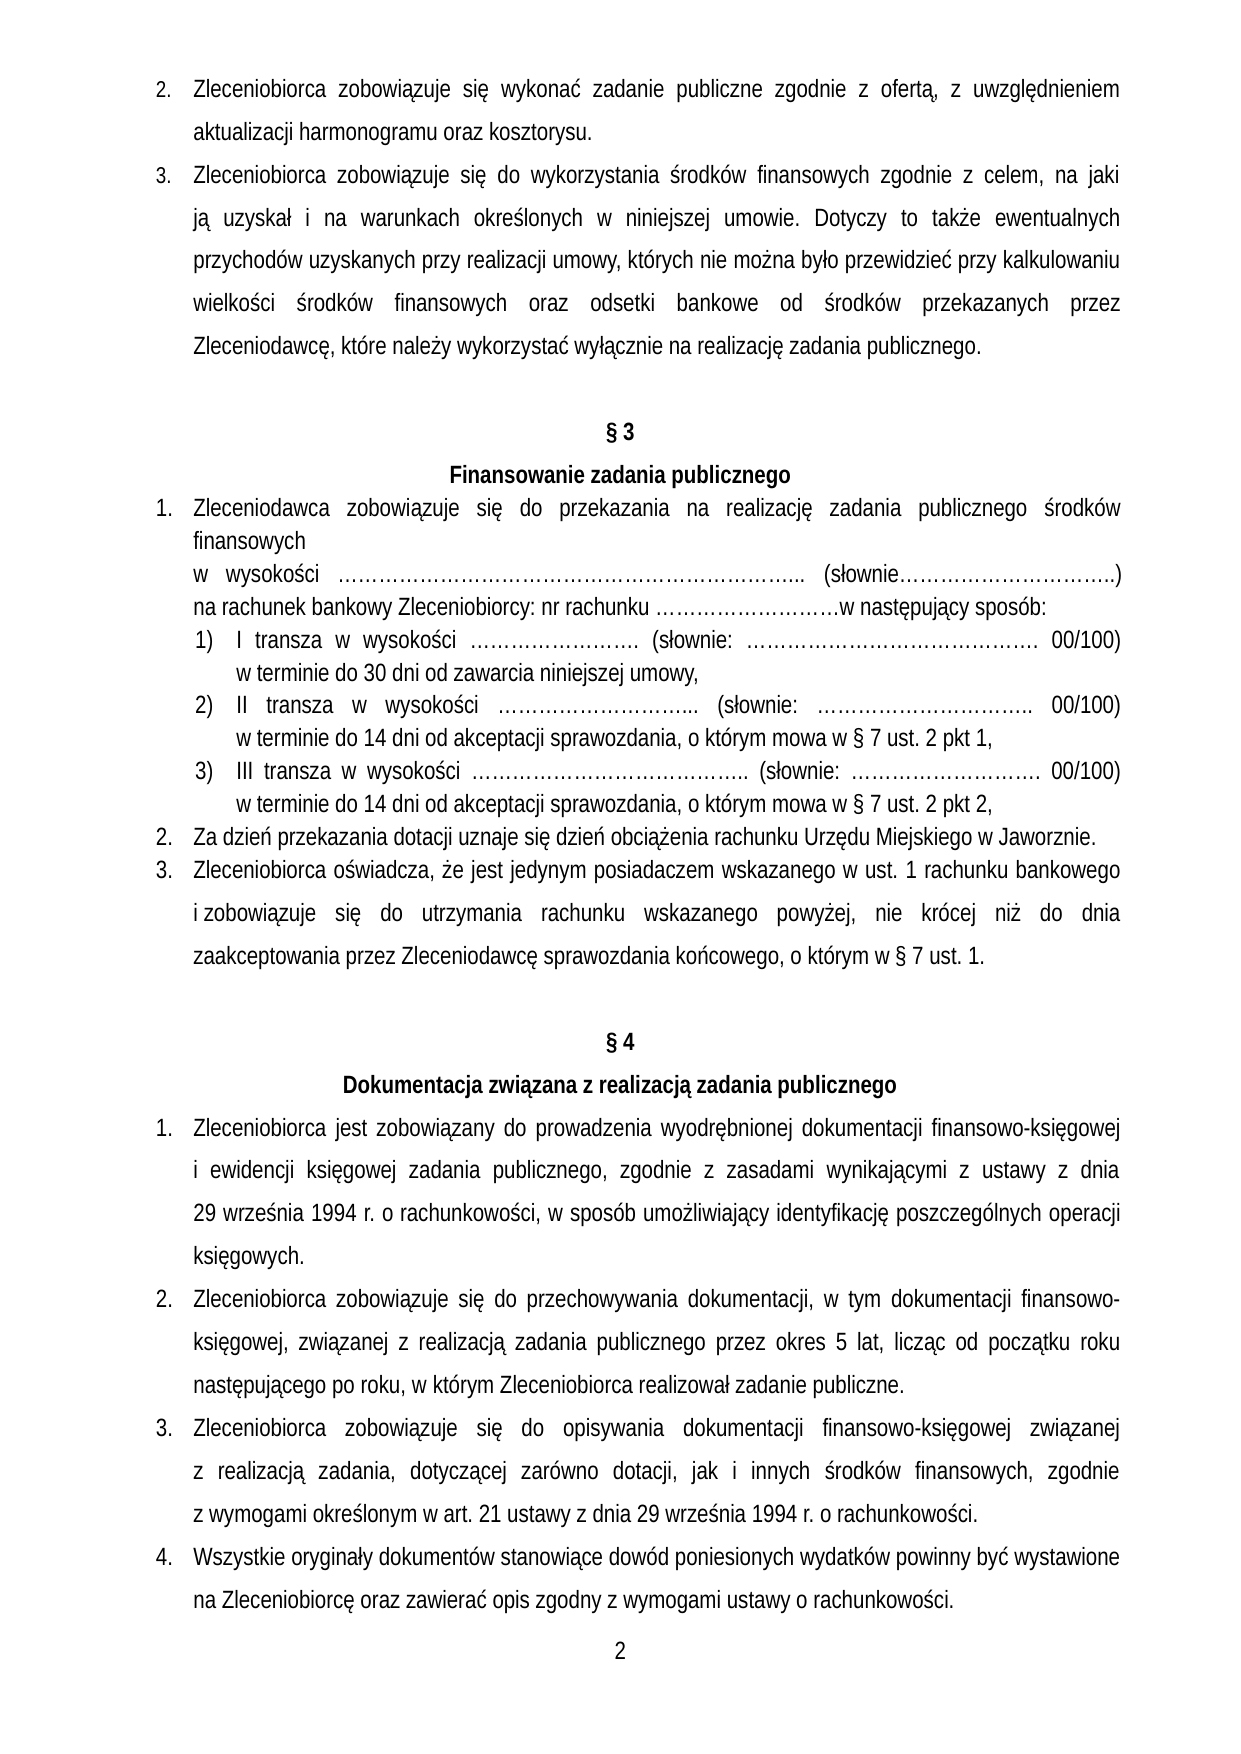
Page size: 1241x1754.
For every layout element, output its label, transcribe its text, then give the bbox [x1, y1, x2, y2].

list Zleceniobiorca zobowiązuje się do opisywania dokumentacji finansowo-księgowej związanej z realizacją zadania, dotyczącej zarówno dotacji, jak i innych środków finansowych, zgodnie z wymogami określonym w art. 21 ustawy z dnia 29 września 1994 r. o rachunkowości. [156, 1413, 1122, 1527]
list Zleceniobiorca zobowiązuje się do wykorzystania środków finansowych zgodnie z celem, na jaki ją uzyskał i na warunkach określonych w niniejszej umowie. Dotyczy to także ewentualnych przychodów uzyskanych przy realizacji umowy, których nie można było przewidzieć przy kalkulowaniu wielkości środków finansowych oraz odsetki bankowe od środków przekazanych przez Zleceniodawcę, które należy wykorzystać wyłącznie na realizację zadania publicznego. [156, 159, 1122, 360]
text § 3 [118, 417, 1122, 446]
list Zleceniobiorca zobowiązuje się do przechowywania dokumentacji, w tym dokumentacji finansowo-księgowej, związanej z realizacją zadania publicznego przez okres 5 lat, licząc od początku roku następującego po roku, w którym Zleceniobiorca realizował zadanie publiczne. [156, 1284, 1122, 1399]
list Zleceniobiorca jest zobowiązany do prowadzenia wyodrębnionej dokumentacji finansowo-księgowej i ewidencji księgowej zadania publicznego, zgodnie z zasadami wynikającymi z ustawy z dnia 29 września 1994 r. o rachunkowości, w sposób umożliwiający identyfikację poszczególnych operacji księgowych. [156, 1112, 1122, 1270]
text § 4 [118, 1027, 1122, 1055]
list I transza w wysokości ……………………. (słownie: ……………………………………. 00/100) w terminie do 30 dni od zawarcia niniejszej umowy, [195, 624, 1122, 686]
list Za dzień przekazania dotacji uznaje się dzień obciążenia rachunku Urzędu Miejskiego w Jaworznie. [156, 822, 1122, 851]
text Dokumentacja związana z realizacją zadania publicznego [118, 1069, 1122, 1098]
text Finansowanie zadania publicznego [118, 460, 1122, 489]
list Zleceniodawca zobowiązuje się do przekazania na realizację zadania publicznego środków finansowych w wysokości …………………………………………………………... (słownie…………………………..) na rachunek bankowy Zleceniobiorcy: nr rachunku ………………………w następujący sposób: [156, 493, 1122, 620]
list Zleceniobiorca oświadcza, że jest jedynym posiadaczem wskazanego w ust. 1 rachunku bankowego i zobowiązuje się do utrzymania rachunku wskazanego powyżej, nie krócej niż do dnia zaakceptowania przez Zleceniodawcę sprawozdania końcowego, o którym w § 7 ust. 1. [156, 855, 1122, 969]
list Wszystkie oryginały dokumentów stanowiące dowód poniesionych wydatków powinny być wystawione na Zleceniobiorcę oraz zawierać opis zgodny z wymogami ustawy o rachunkowości. [156, 1542, 1122, 1613]
list Zleceniobiorca zobowiązuje się wykonać zadanie publiczne zgodnie z ofertą, z uwzględnieniem aktualizacji harmonogramu oraz kosztorysu. [156, 74, 1122, 145]
list II transza w wysokości ………………………... (słownie: ………………………….. 00/100) w terminie do 14 dni od akceptacji sprawozdania, o którym mowa w § 7 ust. 2 pkt 1, [195, 690, 1122, 752]
list III transza w wysokości ………………………………….. (słownie: ………………………. 00/100) w terminie do 14 dni od akceptacji sprawozdania, o którym mowa w § 7 ust. 2 pkt 2, [195, 756, 1122, 818]
